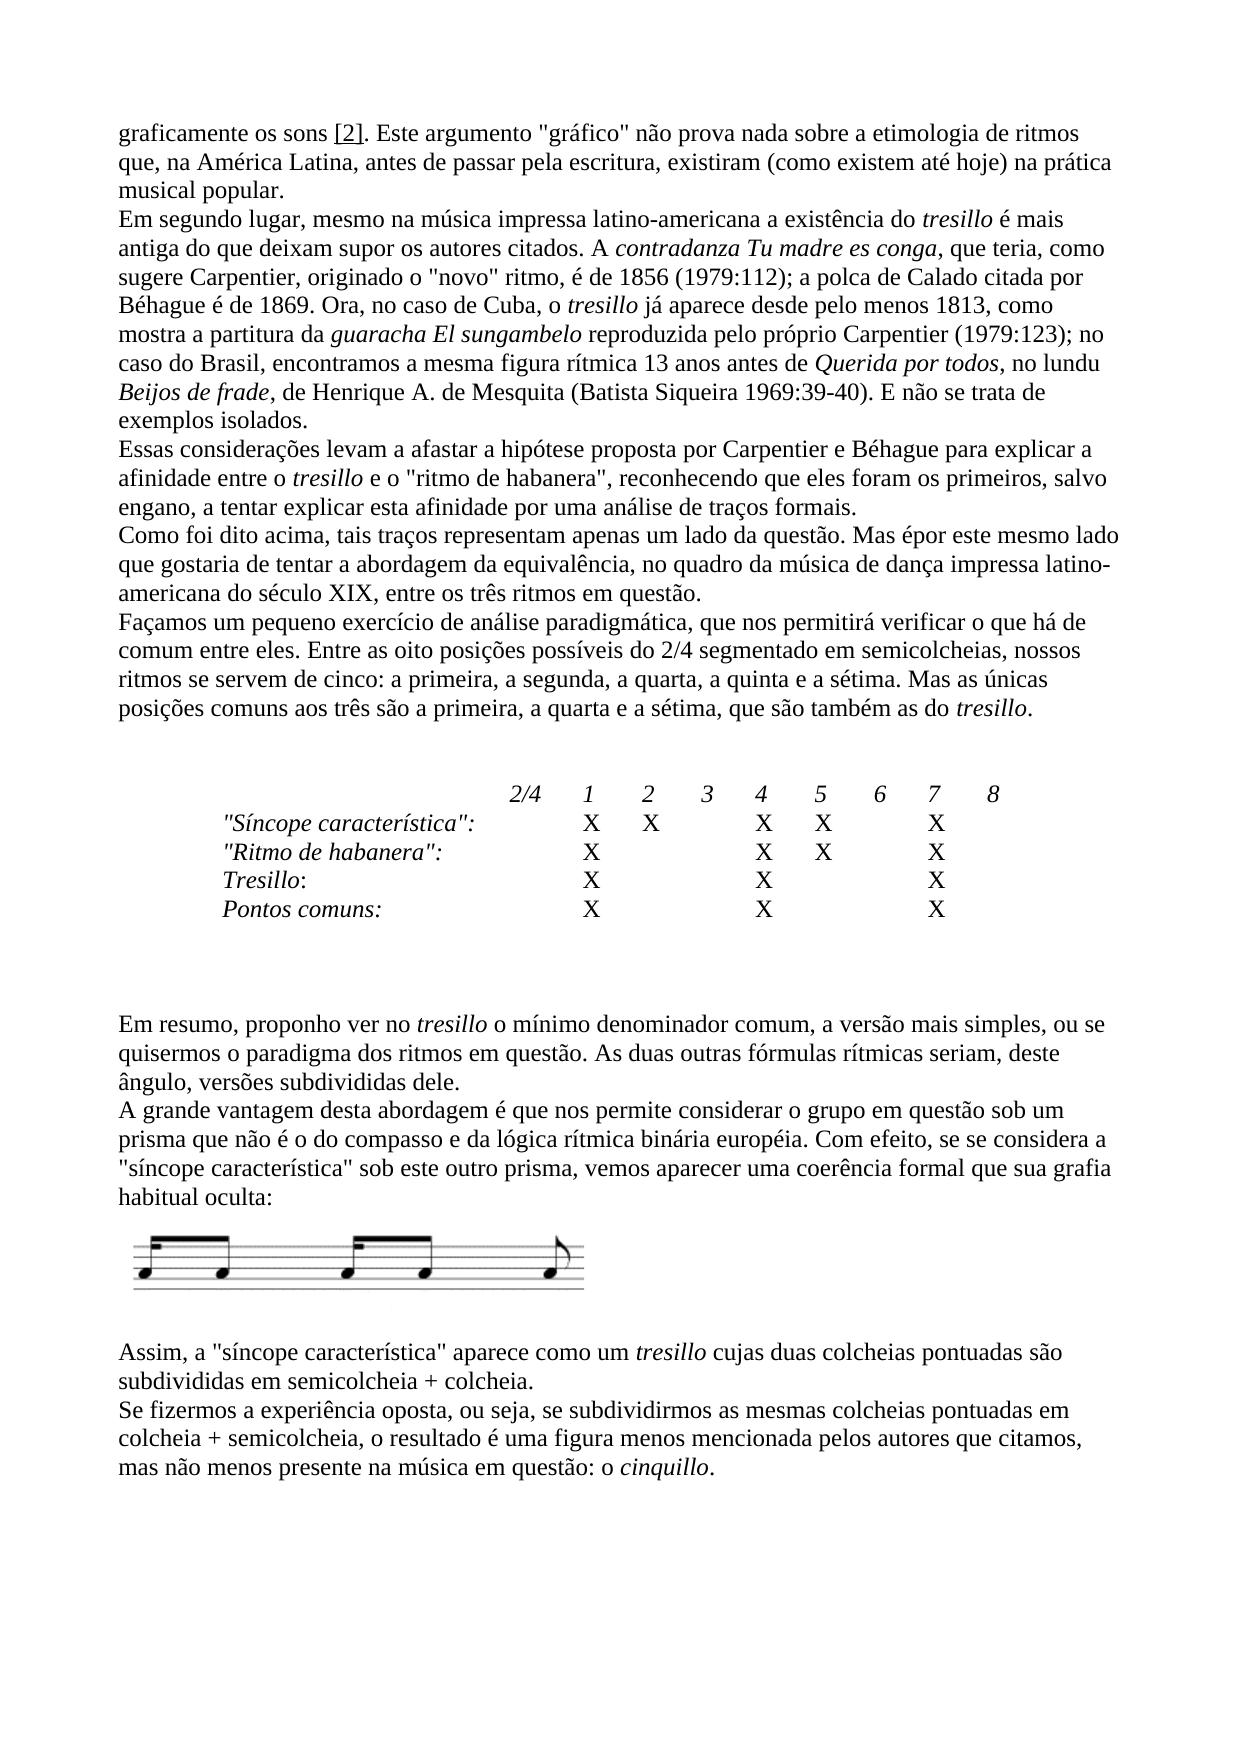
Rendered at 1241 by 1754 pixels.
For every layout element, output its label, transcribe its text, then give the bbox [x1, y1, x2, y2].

table_cell [803, 866, 862, 894]
table_cell [631, 866, 690, 894]
table_cell [690, 866, 744, 894]
table_cell X [803, 808, 862, 837]
table_header 2 [631, 779, 690, 808]
table_cell [976, 894, 1029, 923]
table_cell [976, 808, 1029, 837]
table_cell [631, 837, 690, 866]
table_cell X [916, 837, 976, 866]
table_cell X [916, 808, 976, 837]
table_header 7 [916, 779, 976, 808]
text Assim, a "síncope característica" aparece como um tresillo cujas duas colcheias pontuadas são subdivididas em semicolcheia + colcheia. Se fizermos a experiência oposta, ou seja, se subdividirmos as mesmas colcheias pontuadas em colcheia + semicolcheia, o resultado é uma figura menos mencionada pelos autores que citamos, mas não menos presente na música em questão: o cinquillo. [118, 1337, 1122, 1510]
table_cell Tresillo: [211, 866, 498, 894]
picture [133, 1218, 585, 1330]
table_cell [690, 808, 744, 837]
text Essas considerações levam a afastar a hipótese proposta por Carpentier e Béhague para explicar a afinidade entre o tresillo e o "ritmo de habanera", reconhecendo que eles foram os primeiros, salvo engano, a tentar explicar esta afinidade por uma análise de traços formais. [118, 434, 1122, 521]
table_cell [631, 894, 690, 923]
table_cell X [571, 894, 631, 923]
table_cell [976, 837, 1029, 866]
table_cell [498, 837, 571, 866]
table_cell [863, 894, 916, 923]
table_header 2/4 [498, 779, 571, 808]
table_header 8 [976, 779, 1029, 808]
table_cell X [571, 808, 631, 837]
table_header 5 [803, 779, 862, 808]
table_header 1 [571, 779, 631, 808]
table_header 4 [744, 779, 803, 808]
table_cell Pontos comuns: [211, 894, 498, 923]
text graficamente os sons [2]. Este argumento "gráfico" não prova nada sobre a etimologia de ritmos que, na América Latina, antes de passar pela escritura, existiram (como existem até hoje) na prática musical popular. [118, 118, 1122, 204]
table_cell [498, 866, 571, 894]
table_cell [498, 894, 571, 923]
table_cell X [916, 894, 976, 923]
table_cell X [571, 866, 631, 894]
table_cell X [571, 837, 631, 866]
table_header 6 [863, 779, 916, 808]
text A grande vantagem desta abordagem é que nos permite considerar o grupo em questão sob um prisma que não é o do compasso e da lógica rítmica binária européia. Com efeito, se se considera a "síncope característica" sob este outro prisma, vemos aparecer uma coerência formal que sua grafia habitual oculta: [118, 1096, 1122, 1211]
table_header [211, 779, 498, 808]
table_cell X [744, 808, 803, 837]
table_cell [498, 808, 571, 837]
table_cell X [631, 808, 690, 837]
table_cell [690, 894, 744, 923]
table_cell X [916, 866, 976, 894]
table_cell X [744, 894, 803, 923]
text Como foi dito acima, tais traços representam apenas um lado da questão. Mas épor este mesmo lado que gostaria de tentar a abordagem da equivalência, no quadro da música de dança impressa latino-americana do século XIX, entre os três ritmos em questão. [118, 521, 1122, 607]
text Façamos um pequeno exercício de análise paradigmática, que nos permitirá verificar o que há de comum entre eles. Entre as oito posições possíveis do 2/4 segmentado em semicolcheias, nossos ritmos se servem de cinco: a primeira, a segunda, a quarta, a quinta e a sétima. Mas as únicas posições comuns aos três são a primeira, a quarta e a sétima, que são também as do tresillo. [118, 607, 1122, 722]
table_cell [976, 866, 1029, 894]
table_cell [863, 837, 916, 866]
table_cell "Ritmo de habanera": [211, 837, 498, 866]
table_cell "Síncope característica": [211, 808, 498, 837]
table_cell [863, 866, 916, 894]
table_cell [690, 837, 744, 866]
table_cell X [803, 837, 862, 866]
table_cell X [744, 866, 803, 894]
table_cell [803, 894, 862, 923]
table_header 3 [690, 779, 744, 808]
text Em resumo, proponho ver no tresillo o mínimo denominador comum, a versão mais simples, ou se quisermos o paradigma dos ritmos em questão. As duas outras fórmulas rítmicas seriam, deste ângulo, versões subdivididas dele. [118, 1009, 1122, 1096]
text Em segundo lugar, mesmo na música impressa latino-americana a existência do tresillo é mais antiga do que deixam supor os autores citados. A contradanza Tu madre es conga, que teria, como sugere Carpentier, originado o "novo" ritmo, é de 1856 (1979:112); a polca de Calado citada por Béhague é de 1869. Ora, no caso de Cuba, o tresillo já aparece desde pelo menos 1813, como mostra a partitura da guaracha El sungambelo reproduzida pelo próprio Carpentier (1979:123); no caso do Brasil, encontramos a mesma figura rítmica 13 anos antes de Querida por todos, no lundu Beijos de frade, de Henrique A. de Mesquita (Batista Siqueira 1969:39-40). E não se trata de exemplos isolados. [118, 204, 1122, 434]
table_cell [863, 808, 916, 837]
table_cell X [744, 837, 803, 866]
